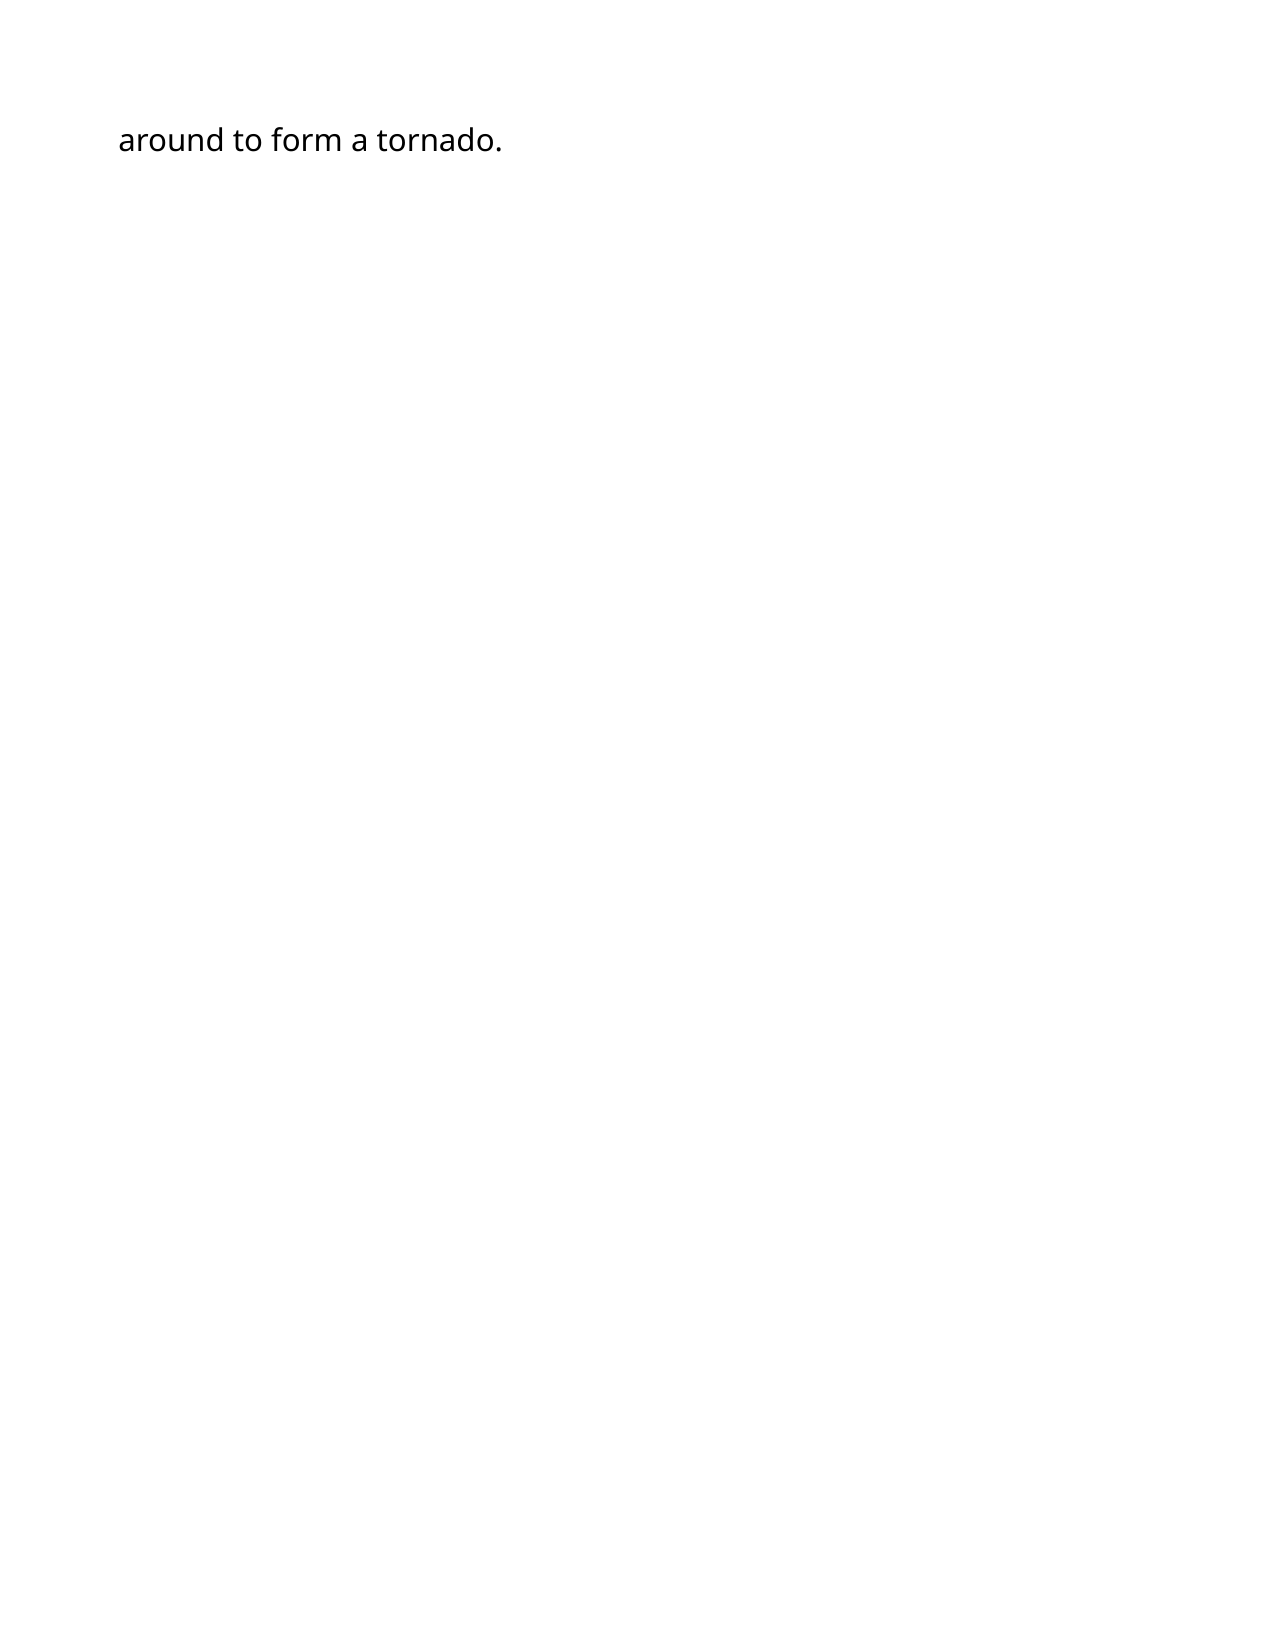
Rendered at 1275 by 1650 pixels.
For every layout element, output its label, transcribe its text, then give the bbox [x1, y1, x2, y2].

text around to form a tornado. [118, 118, 1157, 161]
